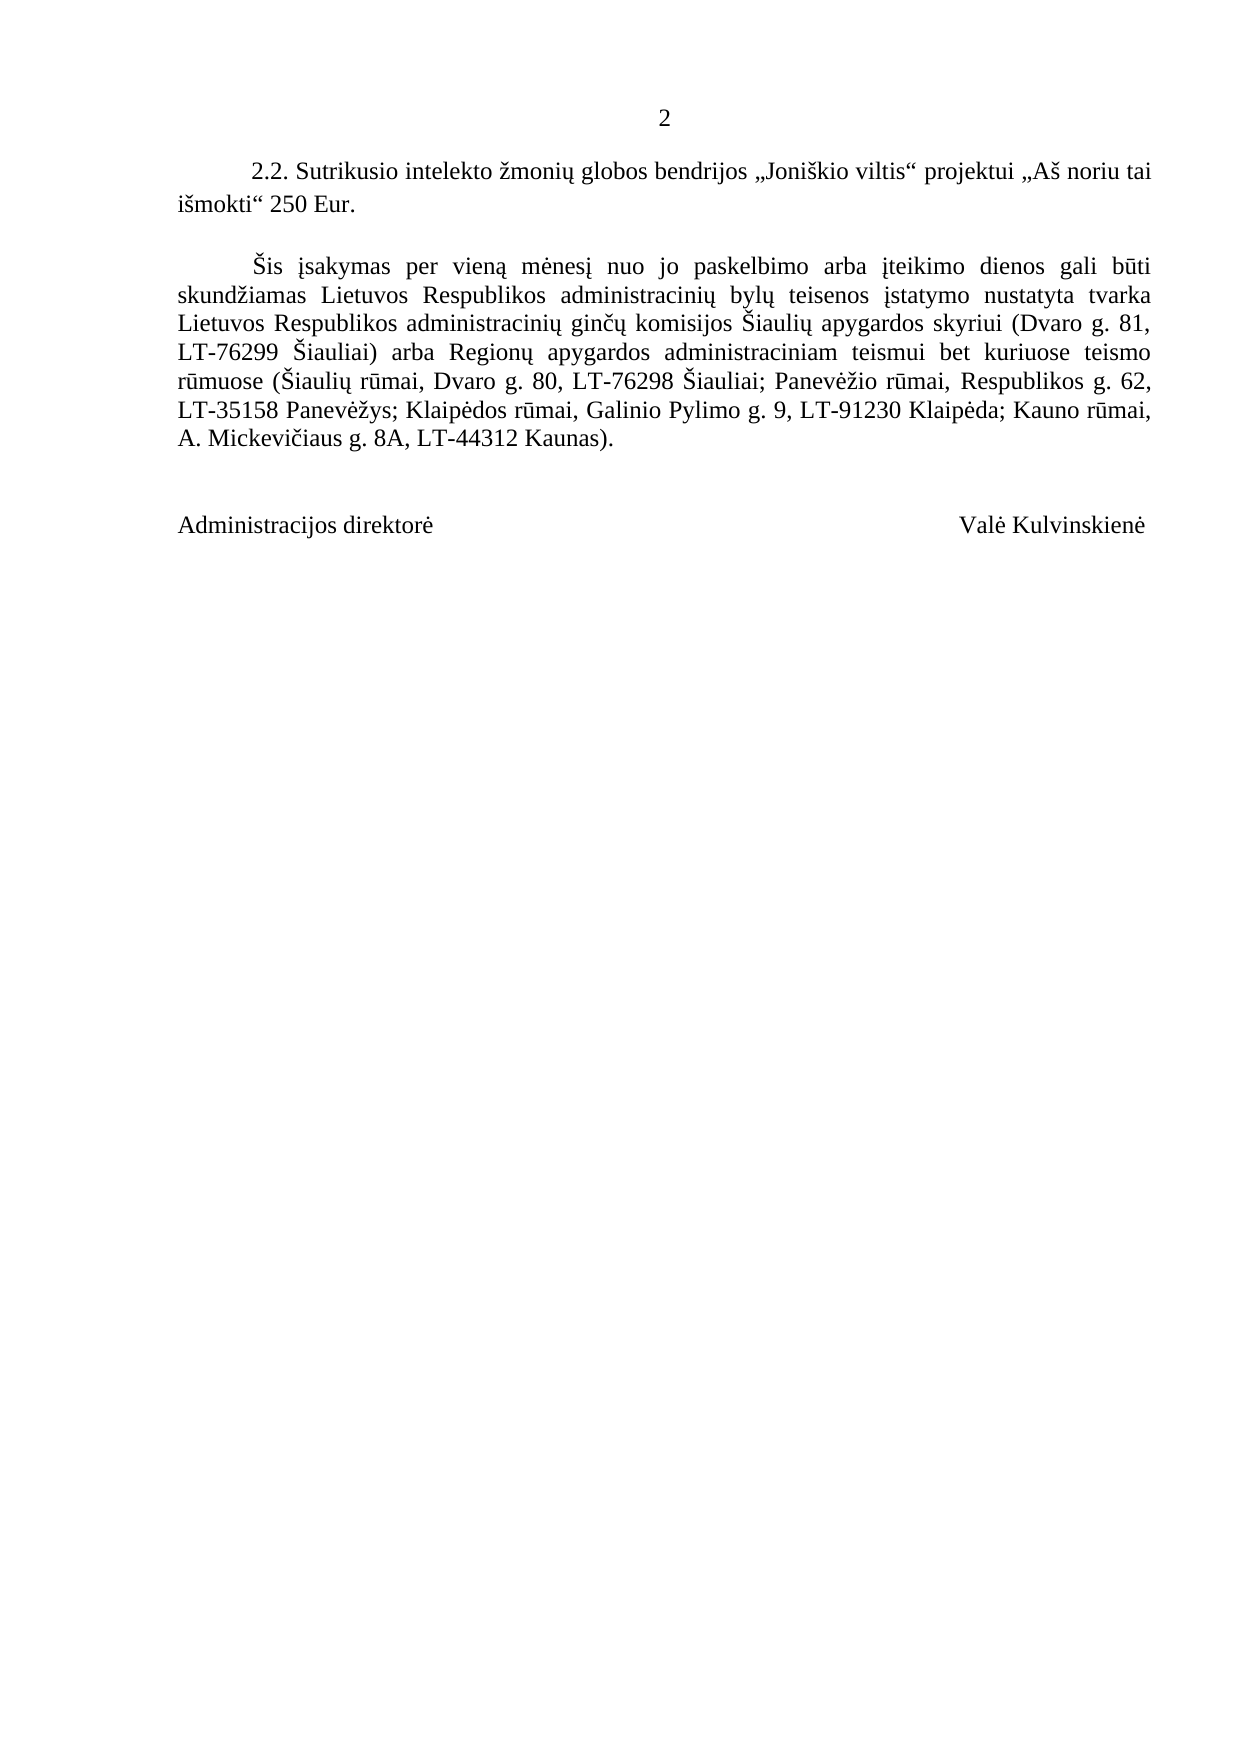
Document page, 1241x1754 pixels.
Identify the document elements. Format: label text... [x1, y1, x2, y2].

text 2.2. Sutrikusio intelekto žmonių globos bendrijos „Joniškio viltis“ projektui „Aš noriu tai išmokti“ 250 Eur. [177, 156, 1152, 218]
text Administracijos direktorė Valė Kulvinskienė [177, 510, 1152, 538]
text Šis įsakymas per vieną mėnesį nuo jo paskelbimo arba įteikimo dienos gali būti skundžiamas Lietuvos Respublikos administracinių bylų teisenos įstatymo nustatyta tvarka Lietuvos Respublikos administracinių ginčų komisijos Šiaulių apygardos skyriui (Dvaro g. 81, LT-76299 Šiauliai) arba Regionų apygardos administraciniam teismui bet kuriuose teismo rūmuose (Šiaulių rūmai, Dvaro g. 80, LT-76298 Šiauliai; Panevėžio rūmai, Respublikos g. 62, LT-35158 Panevėžys; Klaipėdos rūmai, Galinio Pylimo g. 9, LT-91230 Klaipėda; Kauno rūmai, A. Mickevičiaus g. 8A, LT-44312 Kaunas). [177, 251, 1152, 452]
